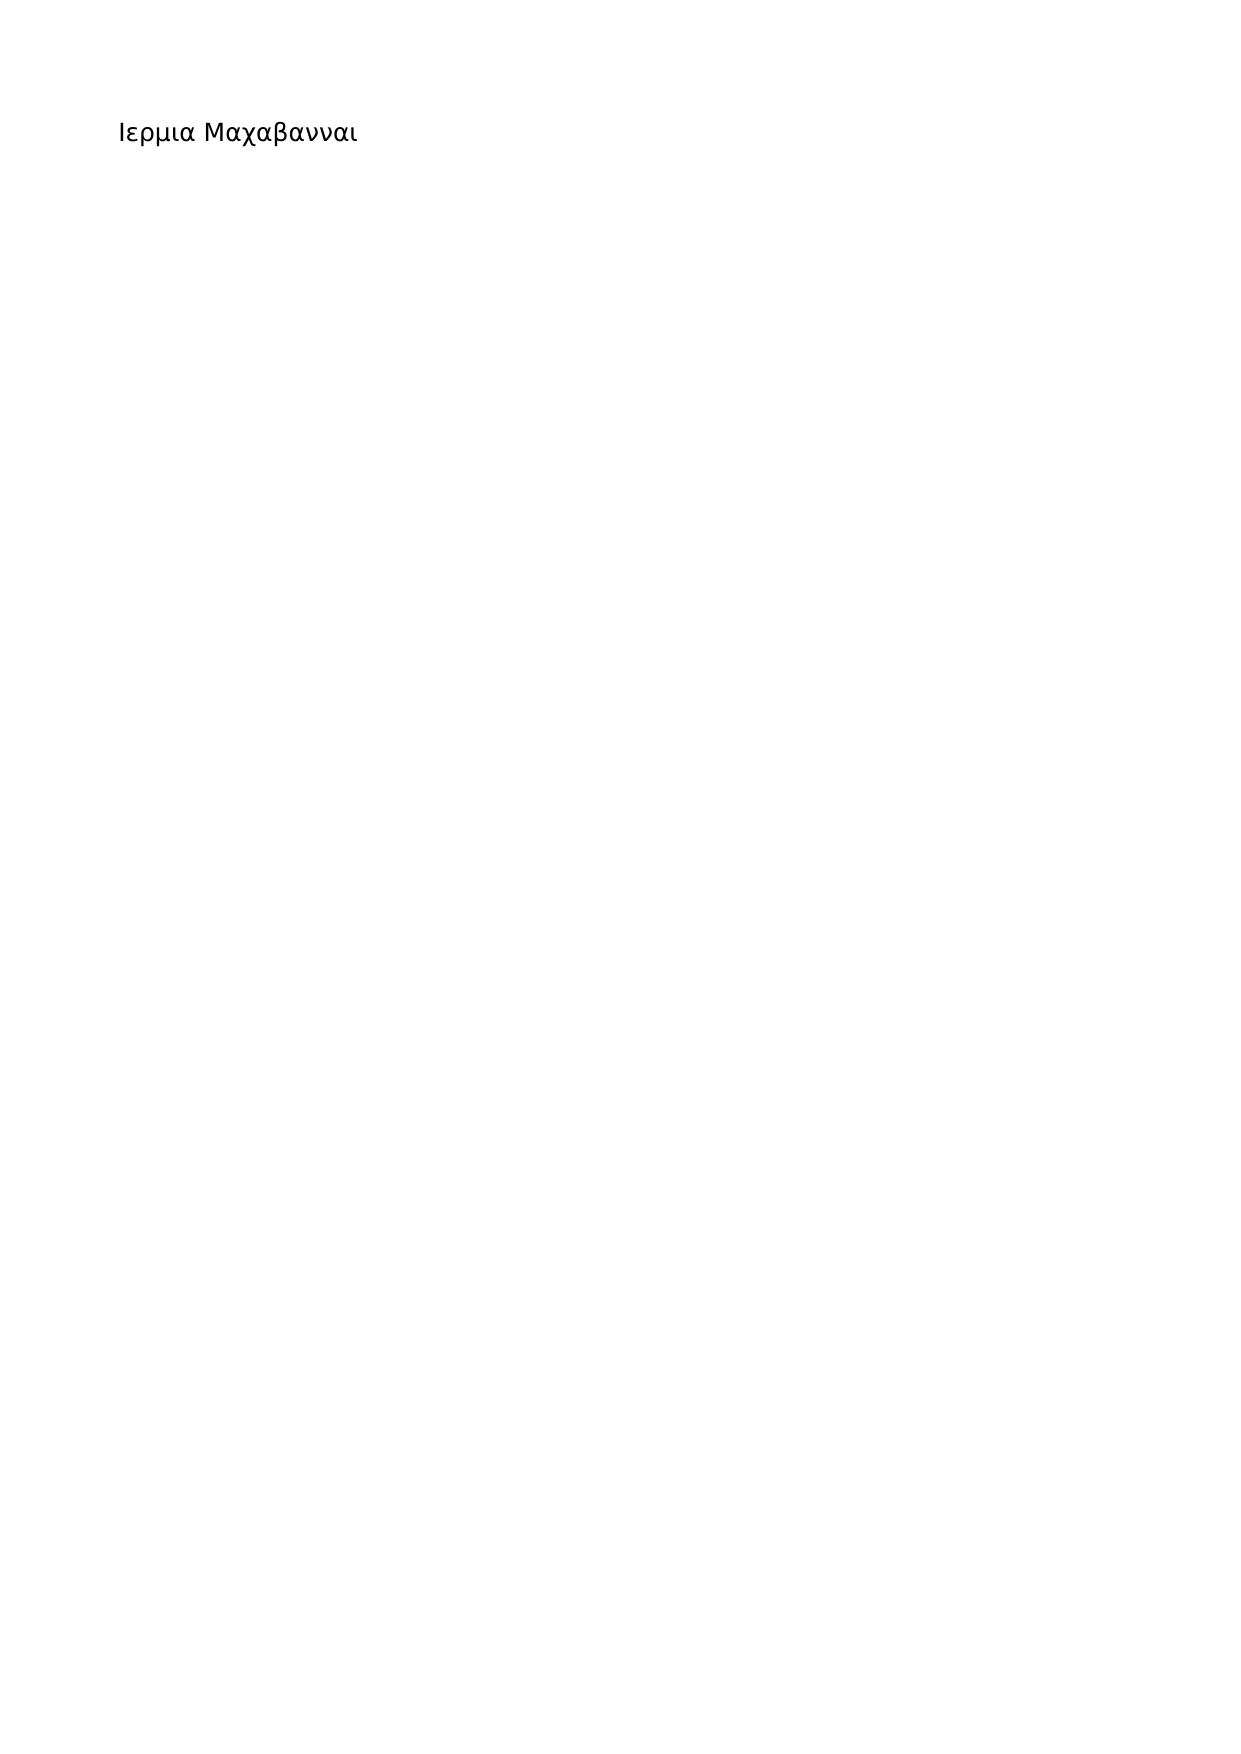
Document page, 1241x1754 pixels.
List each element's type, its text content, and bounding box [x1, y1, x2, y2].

text Ιερμια Μαχαβανναι [118, 118, 1122, 147]
